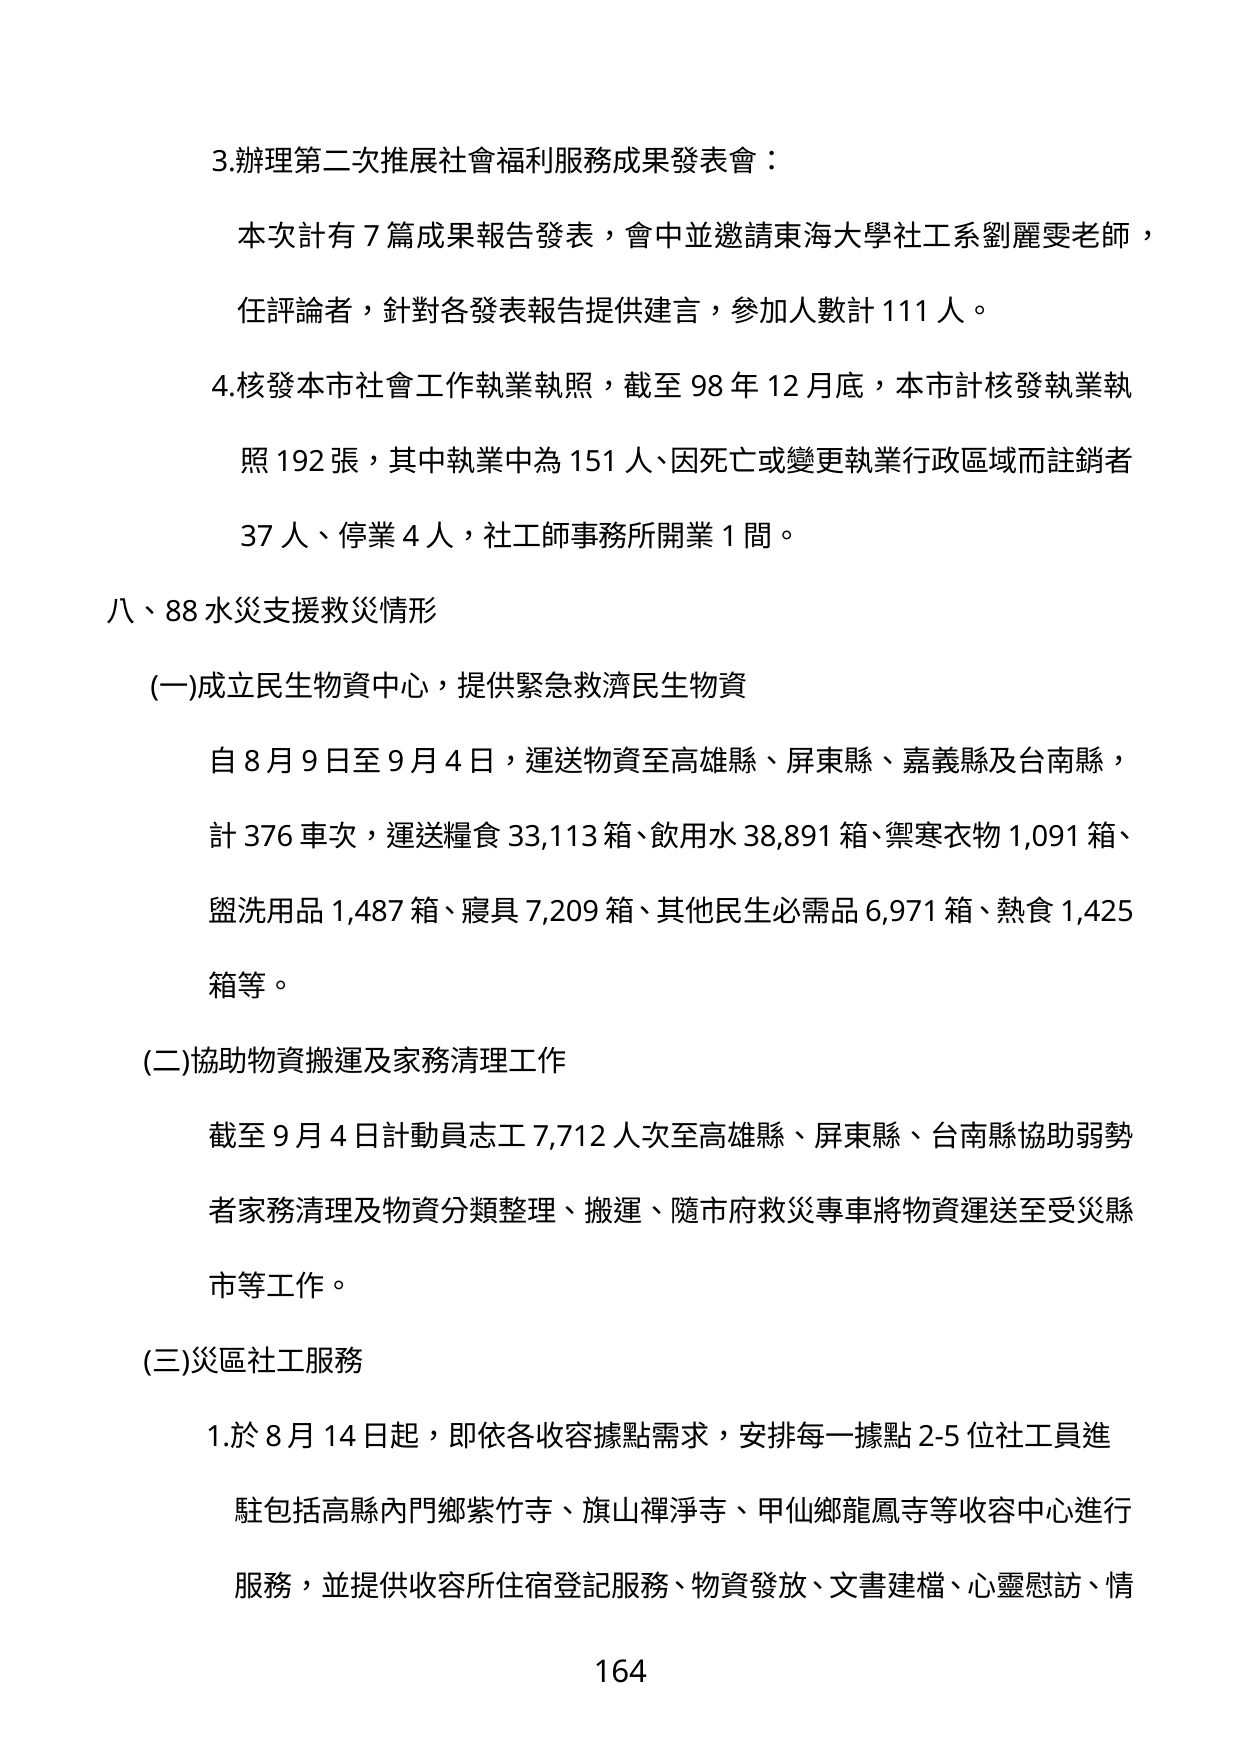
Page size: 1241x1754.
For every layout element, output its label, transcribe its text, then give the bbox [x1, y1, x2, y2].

text 八、88水災支援救災情形 [106, 571, 1134, 646]
text (三)災區社工服務 [106, 1321, 1134, 1396]
text 4.核發本市社會工作執業執照，截至98年12月底，本市計核發執業執照192張，其中執業中為151人、因死亡或變更執業行政區域而註銷者37 人、停業4人，社工師事務所開業1間。 [211, 346, 1134, 571]
text 本次計有7篇成果報告發表，會中並邀請東海大學社工系劉麗雯老師，任評論者，針對各發表報告提供建言，參加人數計111人。 [238, 196, 1134, 346]
text 截至9月4日計動員志工7,712人次至高雄縣、屏東縣、台南縣協助弱勢者家務清理及物資分類整理、搬運、隨市府救災專車將物資運送至受災縣市等工作。 [208, 1096, 1134, 1321]
text 3.辦理第二次推展社會福利服務成果發表會： [211, 121, 1134, 196]
text 自8月9日至9月4日，運送物資至高雄縣、屏東縣、嘉義縣及台南縣，計376車次，運送糧食33,113箱、飲用水38,891箱、禦寒衣物1,091箱、盥洗用品1,487箱、寢具7,209箱、其他民生必需品6,971箱、熱食1,425箱等。 [208, 721, 1134, 1021]
text 1.於8月14日起，即依各收容據點需求，安排每一據點2-5位社工員進駐包括高縣內門鄉紫竹寺、旗山禪淨寺、甲仙鄉龍鳳寺等收容中心進行服務，並提供收容所住宿登記服務、物資發放、文書建檔、心靈慰訪、情 [206, 1396, 1134, 1621]
text (二)協助物資搬運及家務清理工作 [106, 1021, 1134, 1096]
text (一)成立民生物資中心，提供緊急救濟民生物資 [150, 646, 1134, 721]
